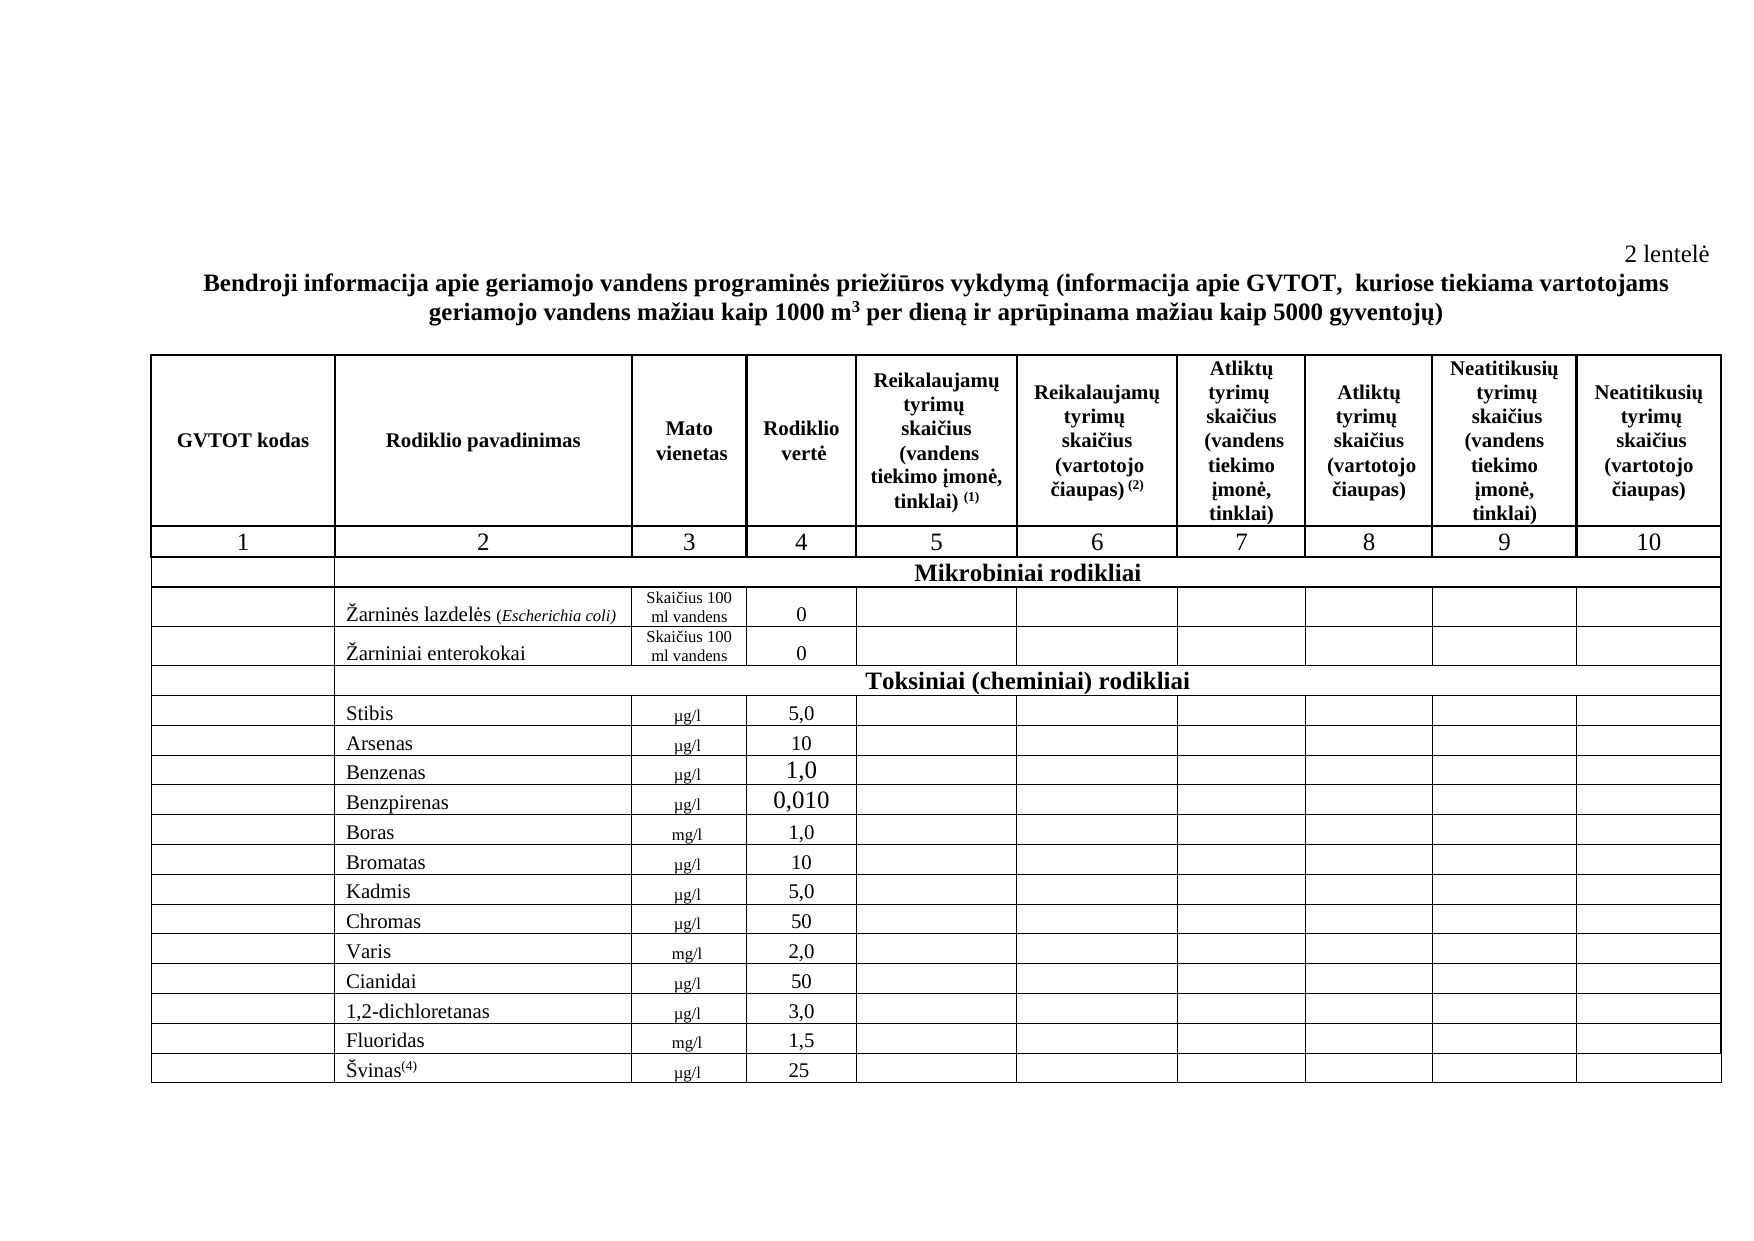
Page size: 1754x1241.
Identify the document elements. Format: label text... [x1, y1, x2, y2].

table_cell [1577, 696, 1720, 725]
table_cell [1577, 1024, 1720, 1052]
table_cell [1306, 726, 1432, 754]
table_cell [857, 696, 1016, 725]
table_cell 5,0 [747, 696, 856, 725]
table_cell [1017, 994, 1177, 1023]
table_cell [1178, 994, 1305, 1023]
table_cell 4 [748, 527, 855, 556]
table_cell Žarniniai enterokokai [335, 627, 631, 665]
table_cell Švinas(4) [335, 1054, 631, 1082]
table_cell [1433, 905, 1576, 933]
table_cell [1433, 627, 1576, 665]
table_cell [1306, 905, 1432, 933]
table_cell [857, 627, 1016, 665]
table_cell [1178, 875, 1305, 903]
table_cell [1577, 1054, 1721, 1082]
table_cell [152, 845, 334, 874]
table_cell [1433, 845, 1576, 874]
table_cell [1017, 726, 1177, 754]
table_cell [1433, 696, 1576, 725]
table_cell [1577, 905, 1720, 933]
table_cell 10 [747, 726, 856, 754]
table_cell [1306, 1024, 1432, 1052]
table_cell [857, 964, 1016, 993]
table_cell [1306, 934, 1432, 963]
table_cell 50 [747, 905, 856, 933]
table_cell [1433, 815, 1576, 844]
table_cell Mato vienetas [633, 356, 745, 525]
table_cell Neatitikusių tyrimų skaičius (vartotojo čiaupas) [1578, 356, 1720, 525]
table_cell [857, 845, 1016, 874]
table_cell [857, 588, 1016, 626]
table_cell [1017, 845, 1177, 874]
table_cell µg/l [632, 964, 746, 993]
table_cell Chromas [335, 905, 631, 933]
table_cell [1017, 696, 1177, 725]
table_cell Žarninės lazdelės (Escherichia coli) [335, 588, 631, 626]
table_cell [1577, 627, 1720, 665]
table_cell Fluoridas [335, 1024, 631, 1052]
table_cell [1017, 934, 1177, 963]
table_cell [857, 875, 1016, 903]
table_cell mg/l [632, 815, 746, 844]
table_cell [1577, 964, 1720, 993]
table_cell [1178, 934, 1305, 963]
table_cell [152, 696, 334, 725]
table_cell Mikrobiniai rodikliai [335, 558, 1720, 586]
table_cell [857, 994, 1016, 1023]
table_cell µg/l [632, 1054, 746, 1082]
table_cell 1,2-dichloretanas [335, 994, 631, 1023]
table_cell 7 [1178, 527, 1304, 556]
table_cell 6 [1018, 527, 1176, 556]
table_cell Neatitikusių tyrimų skaičius (vandens tiekimo įmonė, tinklai) [1433, 356, 1575, 525]
table_cell [152, 785, 334, 814]
table_cell [1017, 1024, 1177, 1052]
table_cell µg/l [632, 726, 746, 754]
table_cell [1178, 627, 1305, 665]
table_cell Varis [335, 934, 631, 963]
table_cell [1577, 875, 1720, 903]
table_cell Rodiklio vertė [748, 356, 855, 525]
table_cell 1,5 [747, 1024, 856, 1052]
table_cell [1577, 785, 1720, 814]
table_cell [1178, 588, 1305, 626]
table_cell [1433, 1054, 1576, 1082]
table_cell [1433, 994, 1576, 1023]
table_cell [857, 785, 1016, 814]
table_cell [152, 1054, 334, 1082]
table_cell 5,0 [747, 875, 856, 903]
table_cell [1306, 964, 1432, 993]
table_cell [152, 994, 334, 1023]
table_cell [152, 627, 334, 665]
table_cell µg/l [632, 994, 746, 1023]
table_cell [857, 934, 1016, 963]
table_cell 9 [1433, 527, 1575, 556]
table_cell [1433, 785, 1576, 814]
table_cell µg/l [632, 875, 746, 903]
table_cell [857, 905, 1016, 933]
table_cell [1017, 756, 1177, 784]
table_cell Skaičius 100 ml vandens [632, 588, 746, 626]
table_cell 25 [747, 1054, 856, 1082]
table_cell [152, 588, 334, 626]
table_cell Reikalaujamų tyrimų skaičius (vartotojo čiaupas) (2) [1018, 356, 1176, 525]
table_cell Stibis [335, 696, 631, 725]
table_cell [1306, 994, 1432, 1023]
table_cell Skaičius 100 ml vandens [632, 627, 746, 665]
table_cell [1577, 588, 1720, 626]
table_cell 50 [747, 964, 856, 993]
table_cell [1178, 1054, 1305, 1082]
table_cell Atliktų tyrimų skaičius (vartotojo čiaupas) [1306, 356, 1431, 525]
table_cell [152, 558, 334, 586]
table_cell [857, 815, 1016, 844]
table_cell [1577, 934, 1720, 963]
table_cell µg/l [632, 756, 746, 784]
table_cell [1577, 726, 1720, 754]
table_cell [1577, 845, 1720, 874]
table_cell [1017, 785, 1177, 814]
table_cell [1306, 588, 1432, 626]
table_cell [152, 815, 334, 844]
table_cell [1178, 756, 1305, 784]
table_cell mg/l [632, 934, 746, 963]
table_cell 1,0 [747, 815, 856, 844]
table_cell Boras [335, 815, 631, 844]
table_cell 10 [747, 845, 856, 874]
table_cell Kadmis [335, 875, 631, 903]
table_cell Benzenas [335, 756, 631, 784]
table_cell 8 [1306, 527, 1431, 556]
table_cell Benzpirenas [335, 785, 631, 814]
table_cell Atliktų tyrimų skaičius (vandens tiekimo įmonė, tinklai) [1178, 356, 1304, 525]
table_cell [1178, 845, 1305, 874]
table_cell Bromatas [335, 845, 631, 874]
table_cell 1,0 [747, 756, 856, 784]
table_cell Rodiklio pavadinimas [336, 356, 631, 525]
table_cell [1306, 875, 1432, 903]
table_cell [152, 1024, 334, 1052]
table_cell [1017, 964, 1177, 993]
table_cell [1433, 588, 1576, 626]
table_cell [1306, 815, 1432, 844]
table_cell [1433, 964, 1576, 993]
table_cell [1306, 1054, 1432, 1082]
table_cell µg/l [632, 845, 746, 874]
table_cell [1577, 994, 1720, 1023]
table_cell µg/l [632, 696, 746, 725]
table_cell Reikalaujamų tyrimų skaičius (vandens tiekimo įmonė, tinklai) (1) [857, 356, 1016, 525]
table_cell [1306, 845, 1432, 874]
table_cell [1178, 964, 1305, 993]
table_cell 0 [747, 627, 856, 665]
table_cell [1433, 756, 1576, 784]
table_cell [1433, 1024, 1576, 1052]
table_cell [857, 1024, 1016, 1052]
table_cell µg/l [632, 785, 746, 814]
table_cell [1017, 588, 1177, 626]
table_cell [1433, 875, 1576, 903]
table_cell [1178, 726, 1305, 754]
table_cell [1017, 627, 1177, 665]
table_cell [1433, 726, 1576, 754]
table_cell [152, 934, 334, 963]
table_cell [1017, 905, 1177, 933]
table_cell [1577, 756, 1720, 784]
table_cell [152, 756, 334, 784]
table_cell [1178, 815, 1305, 844]
table_cell µg/l [632, 905, 746, 933]
table_cell [1577, 815, 1720, 844]
table_cell [1017, 815, 1177, 844]
table_cell [152, 964, 334, 993]
table_cell 5 [857, 527, 1016, 556]
table_cell mg/l [632, 1024, 746, 1052]
table_cell 10 [1578, 527, 1720, 556]
table_cell GVTOT kodas [152, 356, 334, 525]
table_cell [1433, 934, 1576, 963]
table_cell [1178, 785, 1305, 814]
table_cell 0,010 [747, 785, 856, 814]
table_cell [1306, 696, 1432, 725]
table_cell [1178, 696, 1305, 725]
table_cell 3,0 [747, 994, 856, 1023]
table_cell 3 [633, 527, 745, 556]
table_cell 2,0 [747, 934, 856, 963]
table_cell [1306, 756, 1432, 784]
table_cell [857, 756, 1016, 784]
table_cell Arsenas [335, 726, 631, 754]
table_cell [1178, 1024, 1305, 1052]
table_cell Toksiniai (cheminiai) rodikliai [335, 666, 1720, 695]
table_cell [152, 726, 334, 754]
table_cell [152, 666, 334, 695]
table_cell [152, 905, 334, 933]
table_cell 0 [747, 588, 856, 626]
table_cell [1017, 875, 1177, 903]
table_cell [1306, 627, 1432, 665]
table_header 2 lentelė Bendroji informacija apie geriamojo vandens programinės priežiūros vykdymą (informacija apie GVTOT, kuriose tiekiama vartotojams geriamojo vandens mažiau kaip 1000 m3 per dieną ir aprūpinama mažiau kaip 5000 gyventojų) [151, 148, 1721, 354]
table_cell 2 [336, 527, 631, 556]
table_cell Cianidai [335, 964, 631, 993]
table_cell [857, 1054, 1016, 1082]
table_cell [1017, 1054, 1177, 1082]
table_cell 1 [152, 527, 334, 556]
table_cell [152, 875, 334, 903]
table_cell [1178, 905, 1305, 933]
table_cell [1306, 785, 1432, 814]
table_cell [857, 726, 1016, 754]
